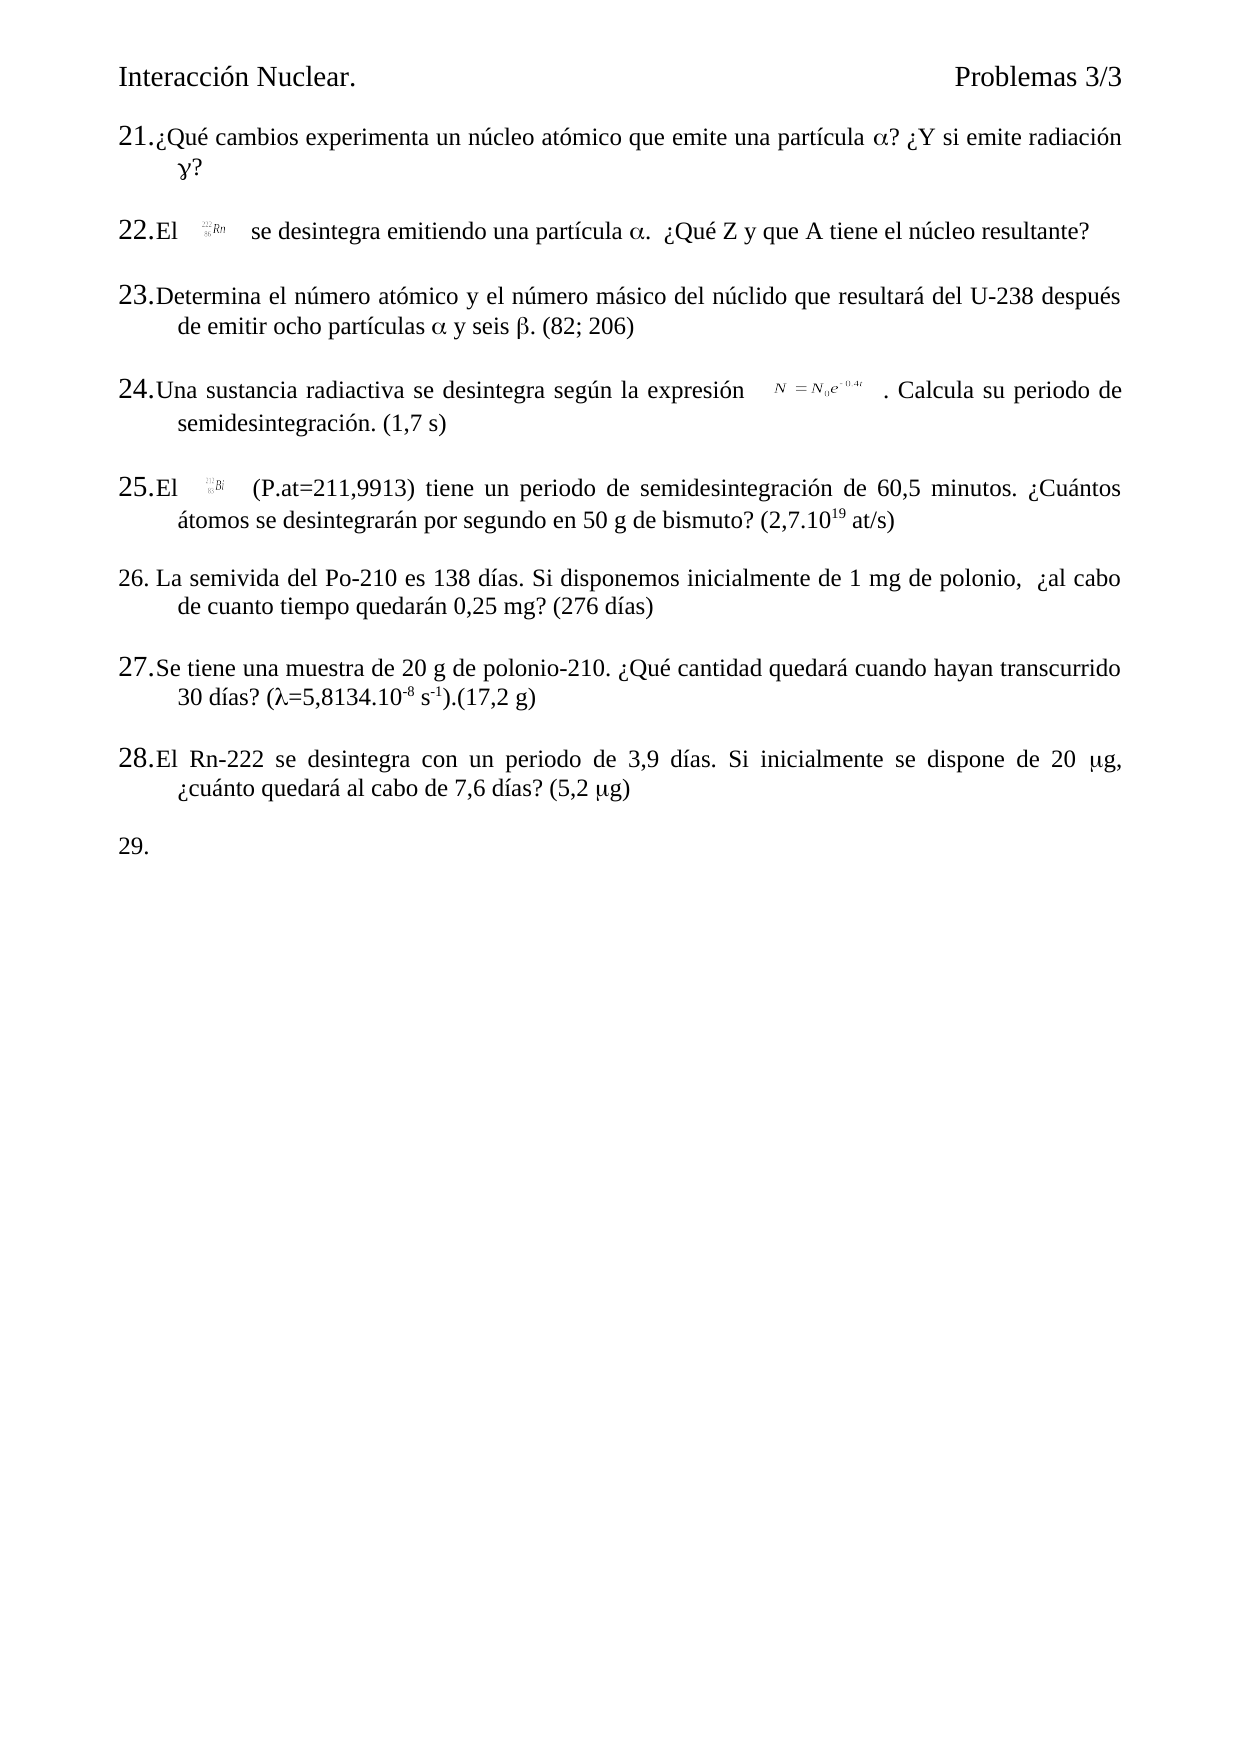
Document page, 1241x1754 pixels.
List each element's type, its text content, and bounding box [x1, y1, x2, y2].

list Determina el número atómico y el número másico del núclido que resultará del U-238 después de emitir ocho partículas  y seis . (82; 206) [118, 277, 1122, 340]
list Una sustancia radiactiva se desintegra según la expresión . Calcula su periodo de semidesintegración. (1,7 s) [118, 368, 1122, 437]
list El Rn-222 se desintegra con un periodo de 3,9 días. Si inicialmente se dispone de 20 g, ¿cuánto quedará al cabo de 7,6 días? (5,2 g) [118, 740, 1122, 802]
list ¿Qué cambios experimenta un núcleo atómico que emite una partícula ? ¿Y si emite radiación ? [118, 118, 1122, 180]
list El se desintegra emitiendo una partícula . ¿Qué Z y que A tiene el núcleo resultante? [118, 209, 1122, 249]
list La semivida del Po-210 es 138 días. Si disponemos inicialmente de 1 mg de polonio, ¿al cabo de cuanto tiempo quedarán 0,25 mg? (276 días) [118, 563, 1122, 620]
list El (P.at=211,9913) tiene un periodo de semidesintegración de 60,5 minutos. ¿Cuántos átomos se desintegrarán por segundo en 50 g de bismuto? (2,7.1019 at/s) [118, 466, 1122, 534]
list Se tiene una muestra de 20 g de polonio-210. ¿Qué cantidad quedará cuando hayan transcurrido 30 días? (=5,8134.10-8 s-1).(17,2 g) [118, 649, 1122, 711]
